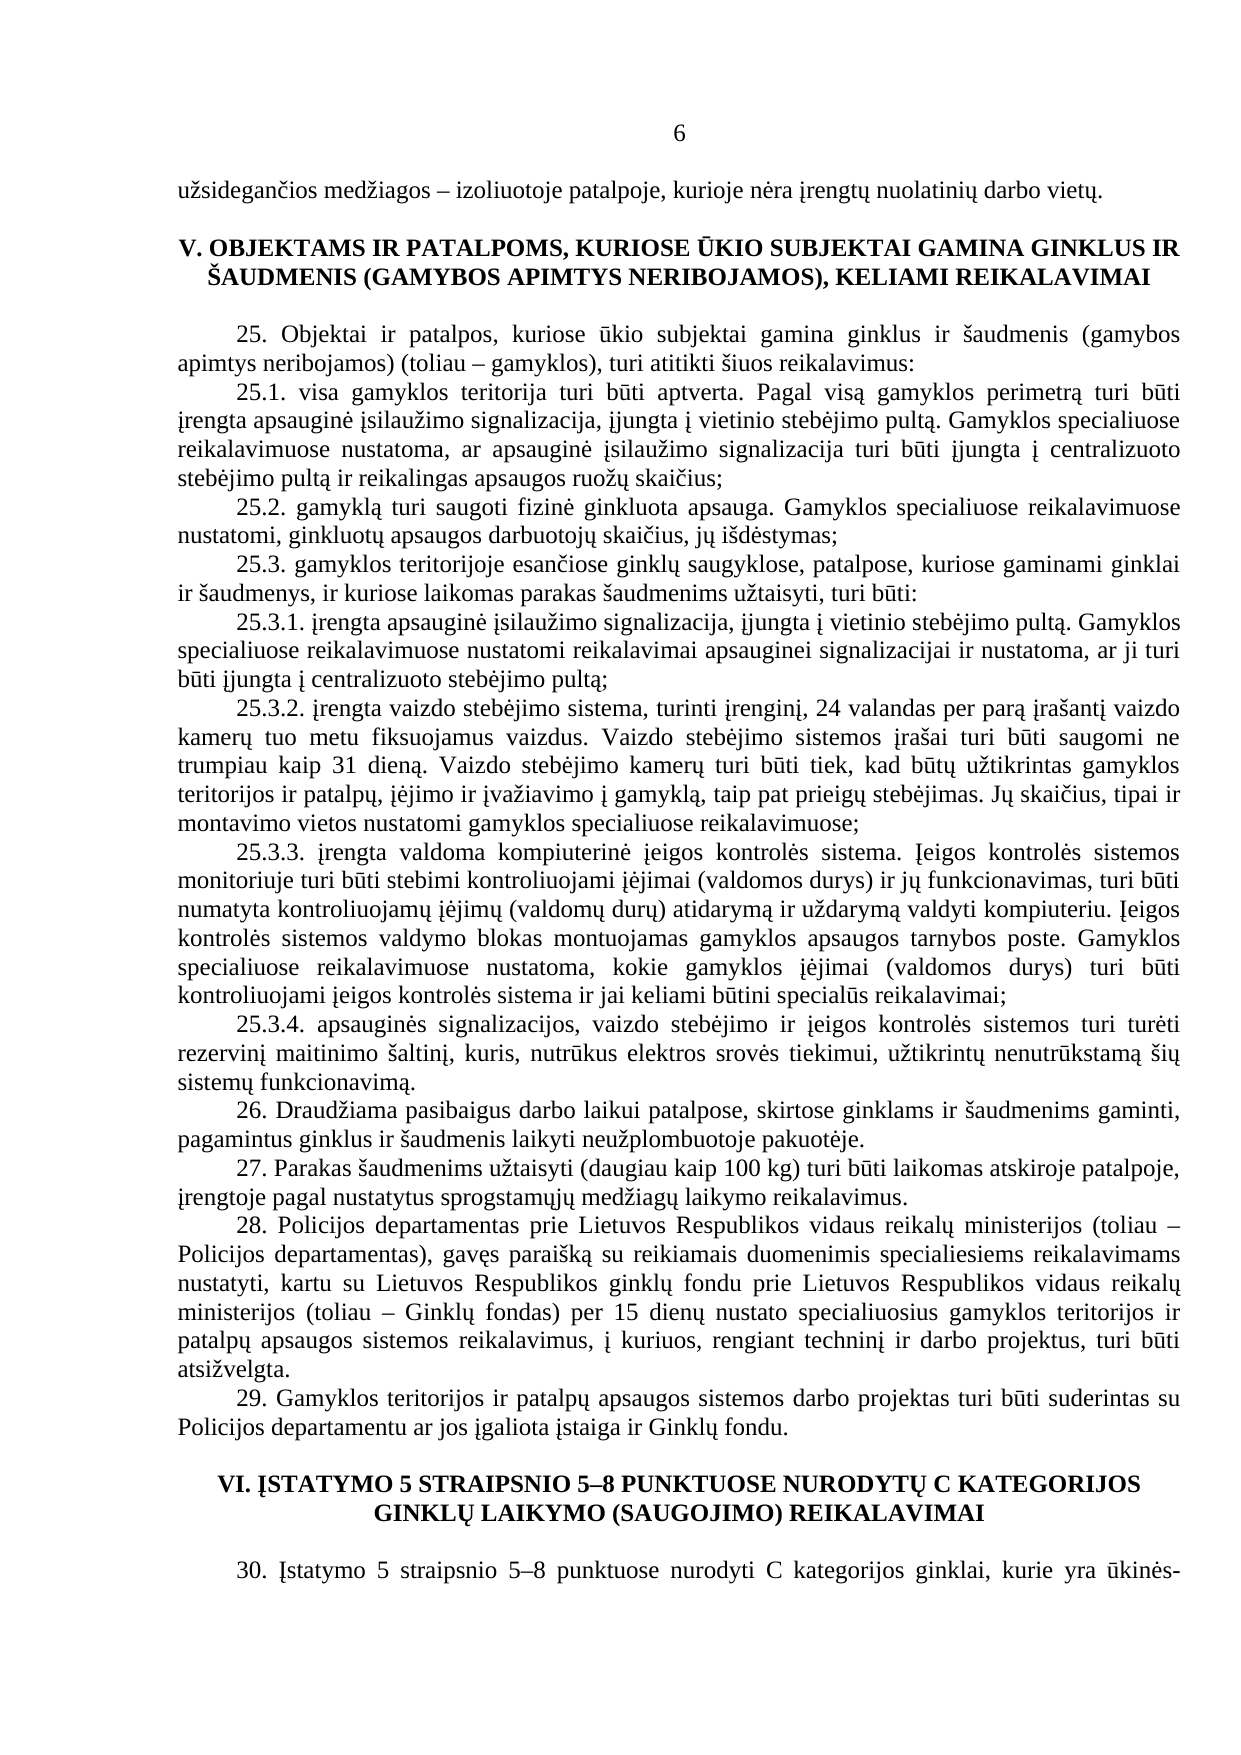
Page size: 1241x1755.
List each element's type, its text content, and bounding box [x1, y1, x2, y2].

text V. objektams IR patalpoms, kuriose ŪKIO SUBJEKTAI gamina ginklus ir šaudmenis (gamybos apimtys neribojamos), keliami reikalavimai [177, 233, 1181, 291]
text 25.3.3. įrengta valdoma kompiuterinė įeigos kontrolės sistema. Įeigos kontrolės sistemos monitoriuje turi būti stebimi kontroliuojami įėjimai (valdomos durys) ir jų funkcionavimas, turi būti numatyta kontroliuojamų įėjimų (valdomų durų) atidarymą ir uždarymą valdyti kompiuteriu. Įeigos kontrolės sistemos valdymo blokas montuojamas gamyklos apsaugos tarnybos poste. Gamyklos specialiuose reikalavimuose nustatoma, kokie gamyklos įėjimai (valdomos durys) turi būti kontroliuojami įeigos kontrolės sistema ir jai keliami būtini specialūs reikalavimai; [177, 837, 1181, 1009]
text VI. ĮSTATYMO 5 strAIPSNIO 5–8 PUNKTUOSE NURODYTŲ C kategorijos ginklų laikymo (saugojimo) reikalavimai [177, 1469, 1181, 1527]
text 25.3. gamyklos teritorijoje esančiose ginklų saugyklose, patalpose, kuriose gaminami ginklai ir šaudmenys, ir kuriose laikomas parakas šaudmenims užtaisyti, turi būti: [177, 549, 1181, 607]
text 25.3.4. apsauginės signalizacijos, vaizdo stebėjimo ir įeigos kontrolės sistemos turi turėti rezervinį maitinimo šaltinį, kuris, nutrūkus elektros srovės tiekimui, užtikrintų nenutrūkstamą šių sistemų funkcionavimą. [177, 1009, 1181, 1096]
text 25.3.2. įrengta vaizdo stebėjimo sistema, turinti įrenginį, 24 valandas per parą įrašantį vaizdo kamerų tuo metu fiksuojamus vaizdus. Vaizdo stebėjimo sistemos įrašai turi būti saugomi ne trumpiau kaip 31 dieną. Vaizdo stebėjimo kamerų turi būti tiek, kad būtų užtikrintas gamyklos teritorijos ir patalpų, įėjimo ir įvažiavimo į gamyklą, taip pat prieigų stebėjimas. Jų skaičius, tipai ir montavimo vietos nustatomi gamyklos specialiuose reikalavimuose; [177, 693, 1181, 837]
text 27. Parakas šaudmenims užtaisyti (daugiau kaip 100 kg) turi būti laikomas atskiroje patalpoje, įrengtoje pagal nustatytus sprogstamųjų medžiagų laikymo reikalavimus. [177, 1153, 1181, 1211]
text 30. Įstatymo 5 straipsnio 5–8 punktuose nurodyti C kategorijos ginklai, kurie yra ūkinės- [177, 1556, 1181, 1584]
text 25.2. gamyklą turi saugoti fizinė ginkluota apsauga. Gamyklos specialiuose reikalavimuose nustatomi, ginkluotų apsaugos darbuotojų skaičius, jų išdėstymas; [177, 492, 1181, 549]
text 25.1. visa gamyklos teritorija turi būti aptverta. Pagal visą gamyklos perimetrą turi būti įrengta apsauginė įsilaužimo signalizacija, įjungta į vietinio stebėjimo pultą. Gamyklos specialiuose reikalavimuose nustatoma, ar apsauginė įsilaužimo signalizacija turi būti įjungta į centralizuoto stebėjimo pultą ir reikalingas apsaugos ruožų skaičius; [177, 377, 1181, 492]
text 25. Objektai ir patalpos, kuriose ūkio subjektai gamina ginklus ir šaudmenis (gamybos apimtys neribojamos) (toliau – gamyklos), turi atitikti šiuos reikalavimus: [177, 319, 1181, 377]
text 29. Gamyklos teritorijos ir patalpų apsaugos sistemos darbo projektas turi būti suderintas su Policijos departamentu ar jos įgaliota įstaiga ir Ginklų fondu. [177, 1383, 1181, 1441]
text 25.3.1. įrengta apsauginė įsilaužimo signalizacija, įjungta į vietinio stebėjimo pultą. Gamyklos specialiuose reikalavimuose nustatomi reikalavimai apsauginei signalizacijai ir nustatoma, ar ji turi būti įjungta į centralizuoto stebėjimo pultą; [177, 607, 1181, 693]
text 26. Draudžiama pasibaigus darbo laikui patalpose, skirtose ginklams ir šaudmenims gaminti, pagamintus ginklus ir šaudmenis laikyti neužplombuotoje pakuotėje. [177, 1096, 1181, 1153]
text užsidegančios medžiagos – izoliuotoje patalpoje, kurioje nėra įrengtų nuolatinių darbo vietų. [177, 176, 1181, 204]
text 28. Policijos departamentas prie Lietuvos Respublikos vidaus reikalų ministerijos (toliau – Policijos departamentas), gavęs paraišką su reikiamais duomenimis specialiesiems reikalavimams nustatyti, kartu su Lietuvos Respublikos ginklų fondu prie Lietuvos Respublikos vidaus reikalų ministerijos (toliau – Ginklų fondas) per 15 dienų nustato specialiuosius gamyklos teritorijos ir patalpų apsaugos sistemos reikalavimus, į kuriuos, rengiant techninį ir darbo projektus, turi būti atsižvelgta. [177, 1211, 1181, 1383]
